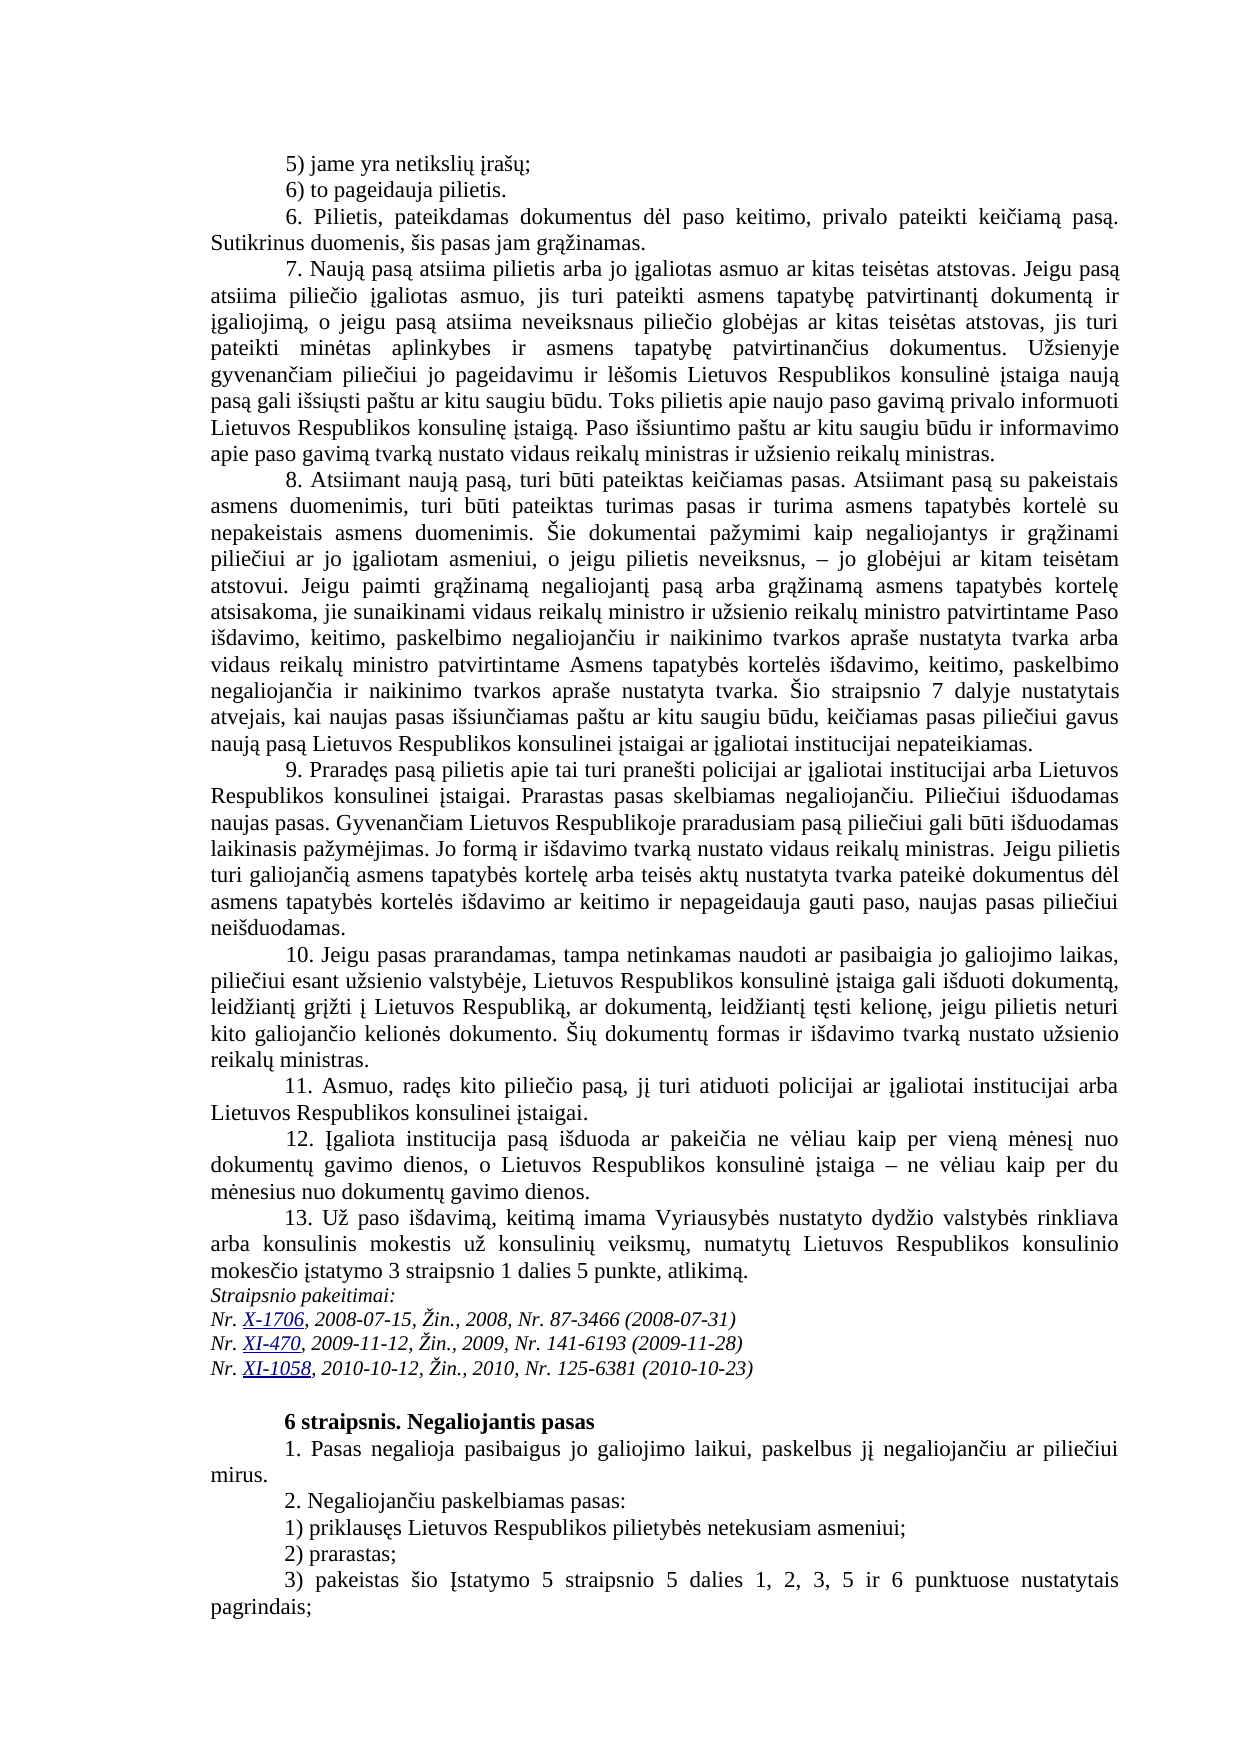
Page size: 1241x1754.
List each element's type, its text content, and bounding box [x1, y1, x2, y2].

text 1. Pasas negalioja pasibaigus jo galiojimo laikui, paskelbus jį negaliojančiu ar piliečiui mirus. [210, 1434, 1120, 1487]
text 8. Atsiimant naują pasą, turi būti pateiktas keičiamas pasas. Atsiimant pasą su pakeistais asmens duomenimis, turi būti pateiktas turimas pasas ir turima asmens tapatybės kortelė su nepakeistais asmens duomenimis. Šie dokumentai pažymimi kaip negaliojantys ir grąžinami piliečiui ar jo įgaliotam asmeniui, o jeigu pilietis neveiksnus, – jo globėjui ar kitam teisėtam atstovui. Jeigu paimti grąžinamą negaliojantį pasą arba grąžinamą asmens tapatybės kortelę atsisakoma, jie sunaikinami vidaus reikalų ministro ir užsienio reikalų ministro patvirtintame Paso išdavimo, keitimo, paskelbimo negaliojančiu ir naikinimo tvarkos apraše nustatyta tvarka arba vidaus reikalų ministro patvirtintame Asmens tapatybės kortelės išdavimo, keitimo, paskelbimo negaliojančia ir naikinimo tvarkos apraše nustatyta tvarka. Šio straipsnio 7 dalyje nustatytais atvejais, kai naujas pasas išsiunčiamas paštu ar kitu saugiu būdu, keičiamas pasas piliečiui gavus naują pasą Lietuvos Respublikos konsulinei įstaigai ar įgaliotai institucijai nepateikiamas. [210, 466, 1120, 756]
text 10. Jeigu pasas prarandamas, tampa netinkamas naudoti ar pasibaigia jo galiojimo laikas, piliečiui esant užsienio valstybėje, Lietuvos Respublikos konsulinė įstaiga gali išduoti dokumentą, leidžiantį grįžti į Lietuvos Respubliką, ar dokumentą, leidžiantį tęsti kelionę, jeigu pilietis neturi kito galiojančio kelionės dokumento. Šių dokumentų formas ir išdavimo tvarką nustato užsienio reikalų ministras. [210, 941, 1120, 1072]
text 1) priklausęs Lietuvos Respublikos pilietybės netekusiam asmeniui; [210, 1514, 1120, 1540]
text 6 straipsnis. Negaliojantis pasas [210, 1408, 1120, 1434]
text 13. Už paso išdavimą, keitimą imama Vyriausybės nustatyto dydžio valstybės rinkliava arba konsulinis mokestis už konsulinių veiksmų, numatytų Lietuvos Respublikos konsulinio mokesčio įstatymo 3 straipsnio 1 dalies 5 punkte, atlikimą. [210, 1204, 1120, 1283]
text 5) jame yra netikslių įrašų; [210, 150, 1120, 176]
text Straipsnio pakeitimai: [210, 1283, 1120, 1307]
text 7. Naują pasą atsiima pilietis arba jo įgaliotas asmuo ar kitas teisėtas atstovas. Jeigu pasą atsiima piliečio įgaliotas asmuo, jis turi pateikti asmens tapatybę patvirtinantį dokumentą ir įgaliojimą, o jeigu pasą atsiima neveiksnaus piliečio globėjas ar kitas teisėtas atstovas, jis turi pateikti minėtas aplinkybes ir asmens tapatybę patvirtinančius dokumentus. Užsienyje gyvenančiam piliečiui jo pageidavimu ir lėšomis Lietuvos Respublikos konsulinė įstaiga naują pasą gali išsiųsti paštu ar kitu saugiu būdu. Toks pilietis apie naujo paso gavimą privalo informuoti Lietuvos Respublikos konsulinę įstaigą. Paso išsiuntimo paštu ar kitu saugiu būdu ir informavimo apie paso gavimą tvarką nustato vidaus reikalų ministras ir užsienio reikalų ministras. [210, 255, 1120, 466]
text 6. Pilietis, pateikdamas dokumentus dėl paso keitimo, privalo pateikti keičiamą pasą. Sutikrinus duomenis, šis pasas jam grąžinamas. [210, 203, 1120, 255]
text Nr. XI-1058, 2010-10-12, Žin., 2010, Nr. 125-6381 (2010-10-23) [210, 1355, 1120, 1379]
text 6) to pageidauja pilietis. [210, 176, 1120, 203]
text 2. Negaliojančiu paskelbiamas pasas: [210, 1487, 1120, 1514]
text 12. Įgaliota institucija pasą išduoda ar pakeičia ne vėliau kaip per vieną mėnesį nuo dokumentų gavimo dienos, o Lietuvos Respublikos konsulinė įstaiga – ne vėliau kaip per du mėnesius nuo dokumentų gavimo dienos. [210, 1125, 1120, 1204]
text Nr. X-1706, 2008-07-15, Žin., 2008, Nr. 87-3466 (2008-07-31) [210, 1307, 1120, 1331]
text 9. Praradęs pasą pilietis apie tai turi pranešti policijai ar įgaliotai institucijai arba Lietuvos Respublikos konsulinei įstaigai. Prarastas pasas skelbiamas negaliojančiu. Piliečiui išduodamas naujas pasas. Gyvenančiam Lietuvos Respublikoje praradusiam pasą piliečiui gali būti išduodamas laikinasis pažymėjimas. Jo formą ir išdavimo tvarką nustato vidaus reikalų ministras. Jeigu pilietis turi galiojančią asmens tapatybės kortelę arba teisės aktų nustatyta tvarka pateikė dokumentus dėl asmens tapatybės kortelės išdavimo ar keitimo ir nepageidauja gauti paso, naujas pasas piliečiui neišduodamas. [210, 756, 1120, 941]
text 2) prarastas; [210, 1540, 1120, 1566]
text 11. Asmuo, radęs kito piliečio pasą, jį turi atiduoti policijai ar įgaliotai institucijai arba Lietuvos Respublikos konsulinei įstaigai. [210, 1072, 1120, 1125]
text Nr. XI-470, 2009-11-12, Žin., 2009, Nr. 141-6193 (2009-11-28) [210, 1331, 1120, 1355]
text 3) pakeistas šio Įstatymo 5 straipsnio 5 dalies 1, 2, 3, 5 ir 6 punktuose nustatytais pagrindais; [210, 1566, 1120, 1619]
